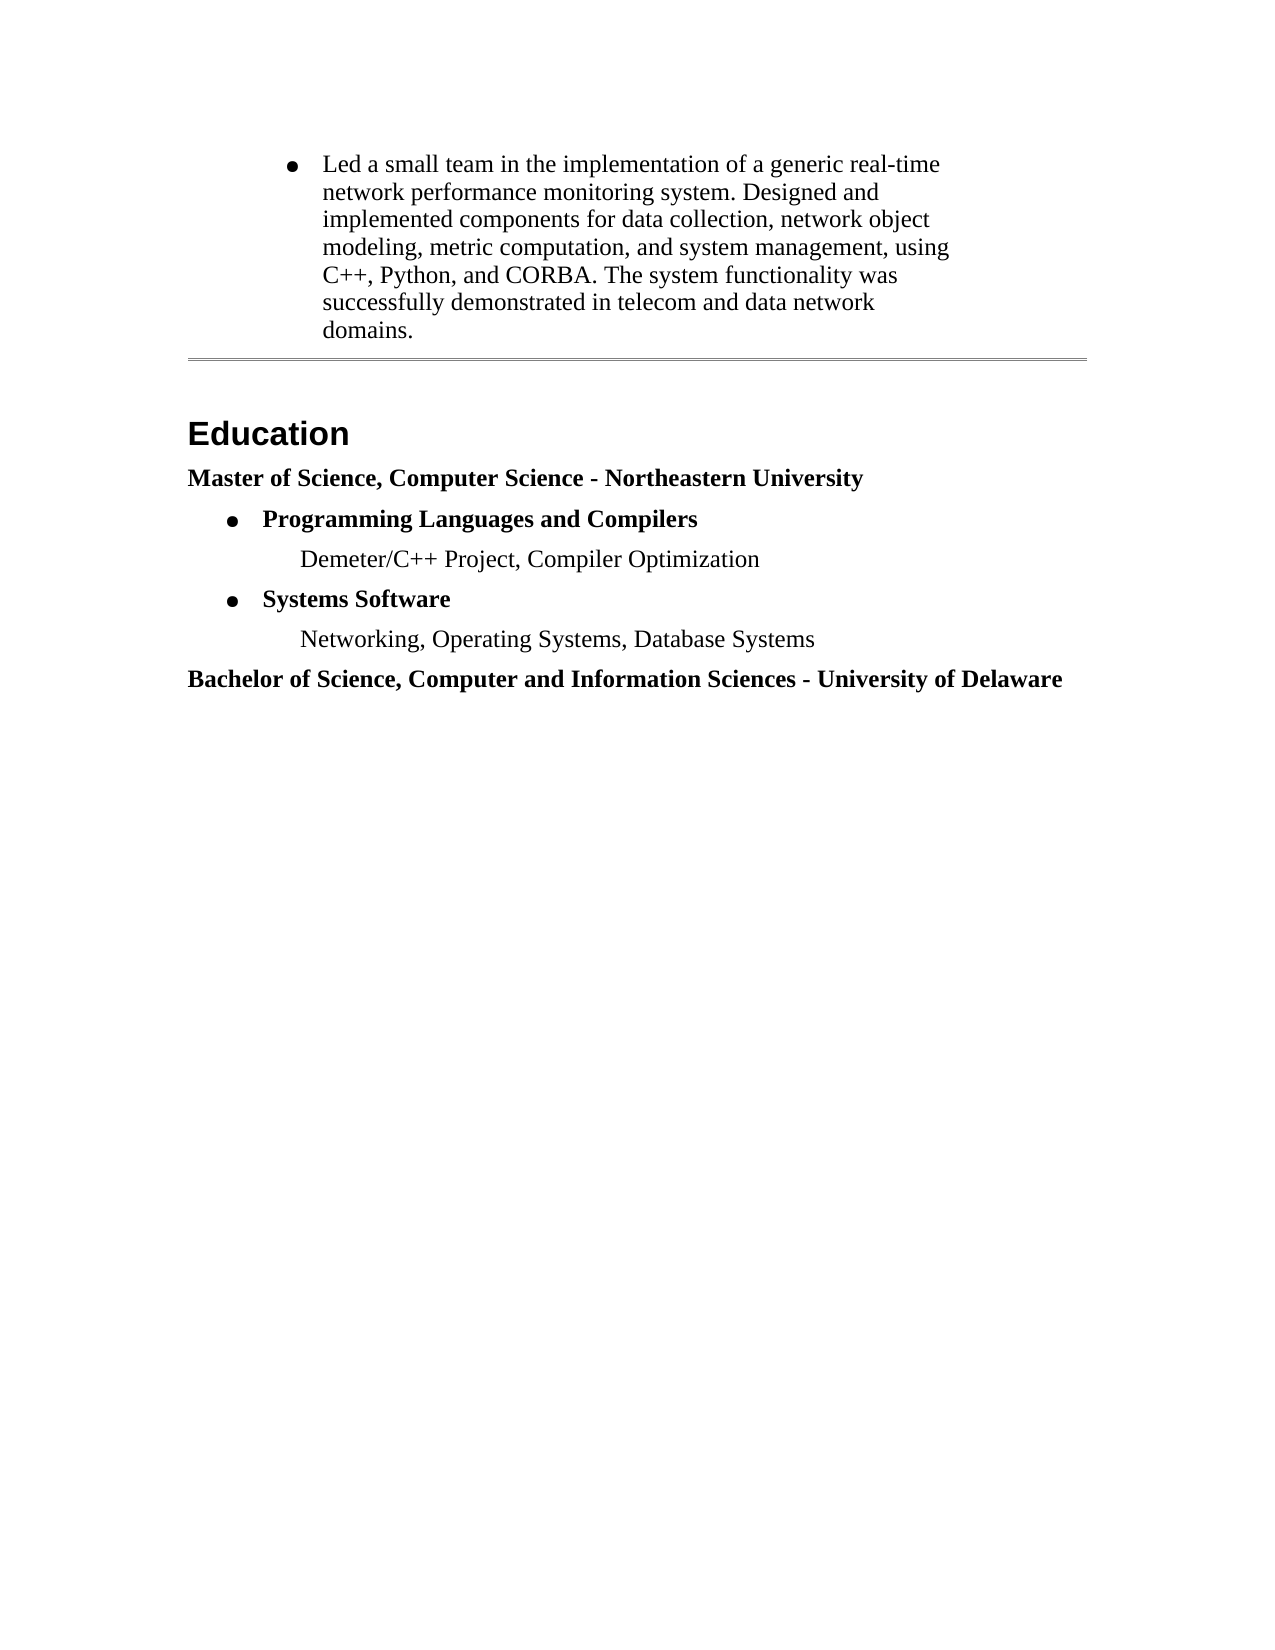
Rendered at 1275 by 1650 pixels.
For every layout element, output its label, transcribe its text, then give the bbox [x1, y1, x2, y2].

list Programming Languages and Compilers [225, 505, 1087, 532]
list Networking, Operating Systems, Database Systems [262, 625, 1087, 653]
subtitle Education [187, 414, 1087, 452]
text Master of Science, Computer Science - Northeastern University [187, 464, 1087, 492]
text Bachelor of Science, Computer and Information Sciences - University of Delaware [187, 666, 1087, 693]
list Led a small team in the implementation of a generic real-time network performance monitoring system. Designed and implemented components for data collection, network object modeling, metric computation, and system management, using C++, Python, and CORBA. The system functionality was successfully demonstrated in telecom and data network domains. [285, 150, 967, 344]
list Demeter/C++ Project, Compiler Optimization [262, 545, 1087, 573]
list Systems Software [225, 585, 1087, 613]
